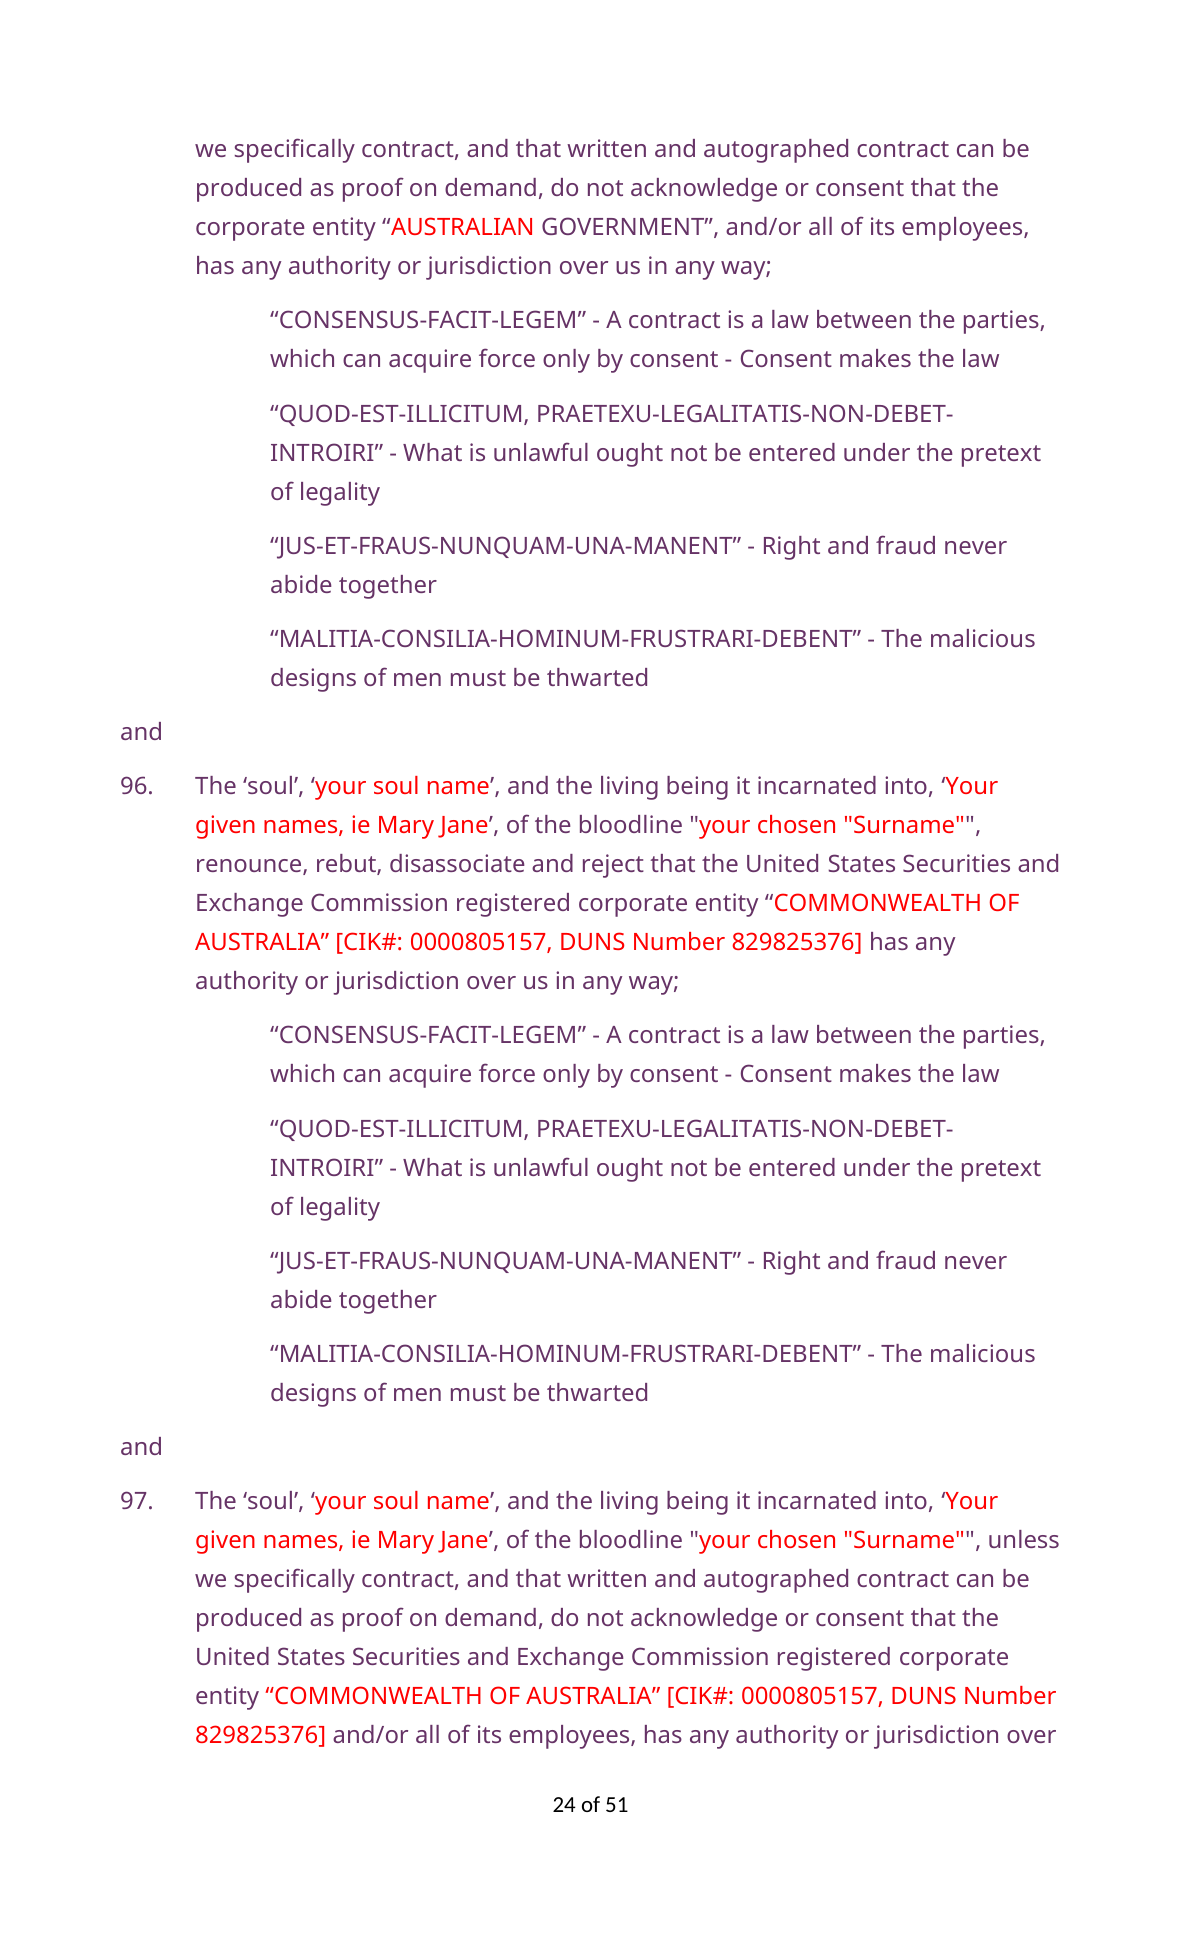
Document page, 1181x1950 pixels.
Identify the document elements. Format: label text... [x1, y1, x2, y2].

list “QUOD-EST-ILLICITUM, PRAETEXU-LEGALITATIS-NON-DEBET-INTROIRI” - What is unlawful ought not be entered under the pretext of legality [232, 1111, 1061, 1222]
list “JUS-ET-FRAUS-NUNQUAM-UNA-MANENT” - Right and fraud never abide together [232, 528, 1061, 600]
list The ‘soul’, ‘your soul name’, and the living being it incarnated into, ‘Your given names, ie Mary Jane’, of the bloodline "your chosen "Surname"", unless we specifically contract, and that written and autographed contract can be produced as proof on demand, do not acknowledge or consent that the United States Securities and Exchange Commission registered corporate entity “COMMONWEALTH OF AUSTRALIA” [CIK#: 0000805157, DUNS Number 829825376] and/or all of its employees, has any authority or jurisdiction over [120, 1484, 1061, 1751]
list and [120, 1430, 1061, 1462]
list The ‘soul’, ‘your soul name’, and the living being it incarnated into, ‘Your given names, ie Mary Jane’, of the bloodline "your chosen "Surname"", renounce, rebut, disassociate and reject that the United States Securities and Exchange Commission registered corporate entity “COMMONWEALTH OF AUSTRALIA” [CIK#: 0000805157, DUNS Number 829825376] has any authority or jurisdiction over us in any way; [120, 769, 1061, 997]
list “MALITIA-CONSILIA-HOMINUM-FRUSTRARI-DEBENT” - The malicious designs of men must be thwarted [232, 1337, 1061, 1408]
list “Consensus-facit-legem” - A contract is a law between the parties, which can acquire force only by consent - Consent makes the law [232, 303, 1061, 375]
list and [120, 715, 1061, 747]
list “Consensus-facit-legem” - A contract is a law between the parties, which can acquire force only by consent - Consent makes the law [232, 1018, 1061, 1090]
list we specifically contract, and that written and autographed contract can be produced as proof on demand, do not acknowledge or consent that the corporate entity “AUSTRALIAN GOVERNMENT”, and/or all of its employees, has any authority or jurisdiction over us in any way; [120, 132, 1061, 282]
list “JUS-ET-FRAUS-NUNQUAM-UNA-MANENT” - Right and fraud never abide together [232, 1243, 1061, 1315]
list “MALITIA-CONSILIA-HOMINUM-FRUSTRARI-DEBENT” - The malicious designs of men must be thwarted [232, 622, 1061, 693]
list “QUOD-EST-ILLICITUM, PRAETEXU-LEGALITATIS-NON-DEBET-INTROIRI” - What is unlawful ought not be entered under the pretext of legality [232, 396, 1061, 507]
